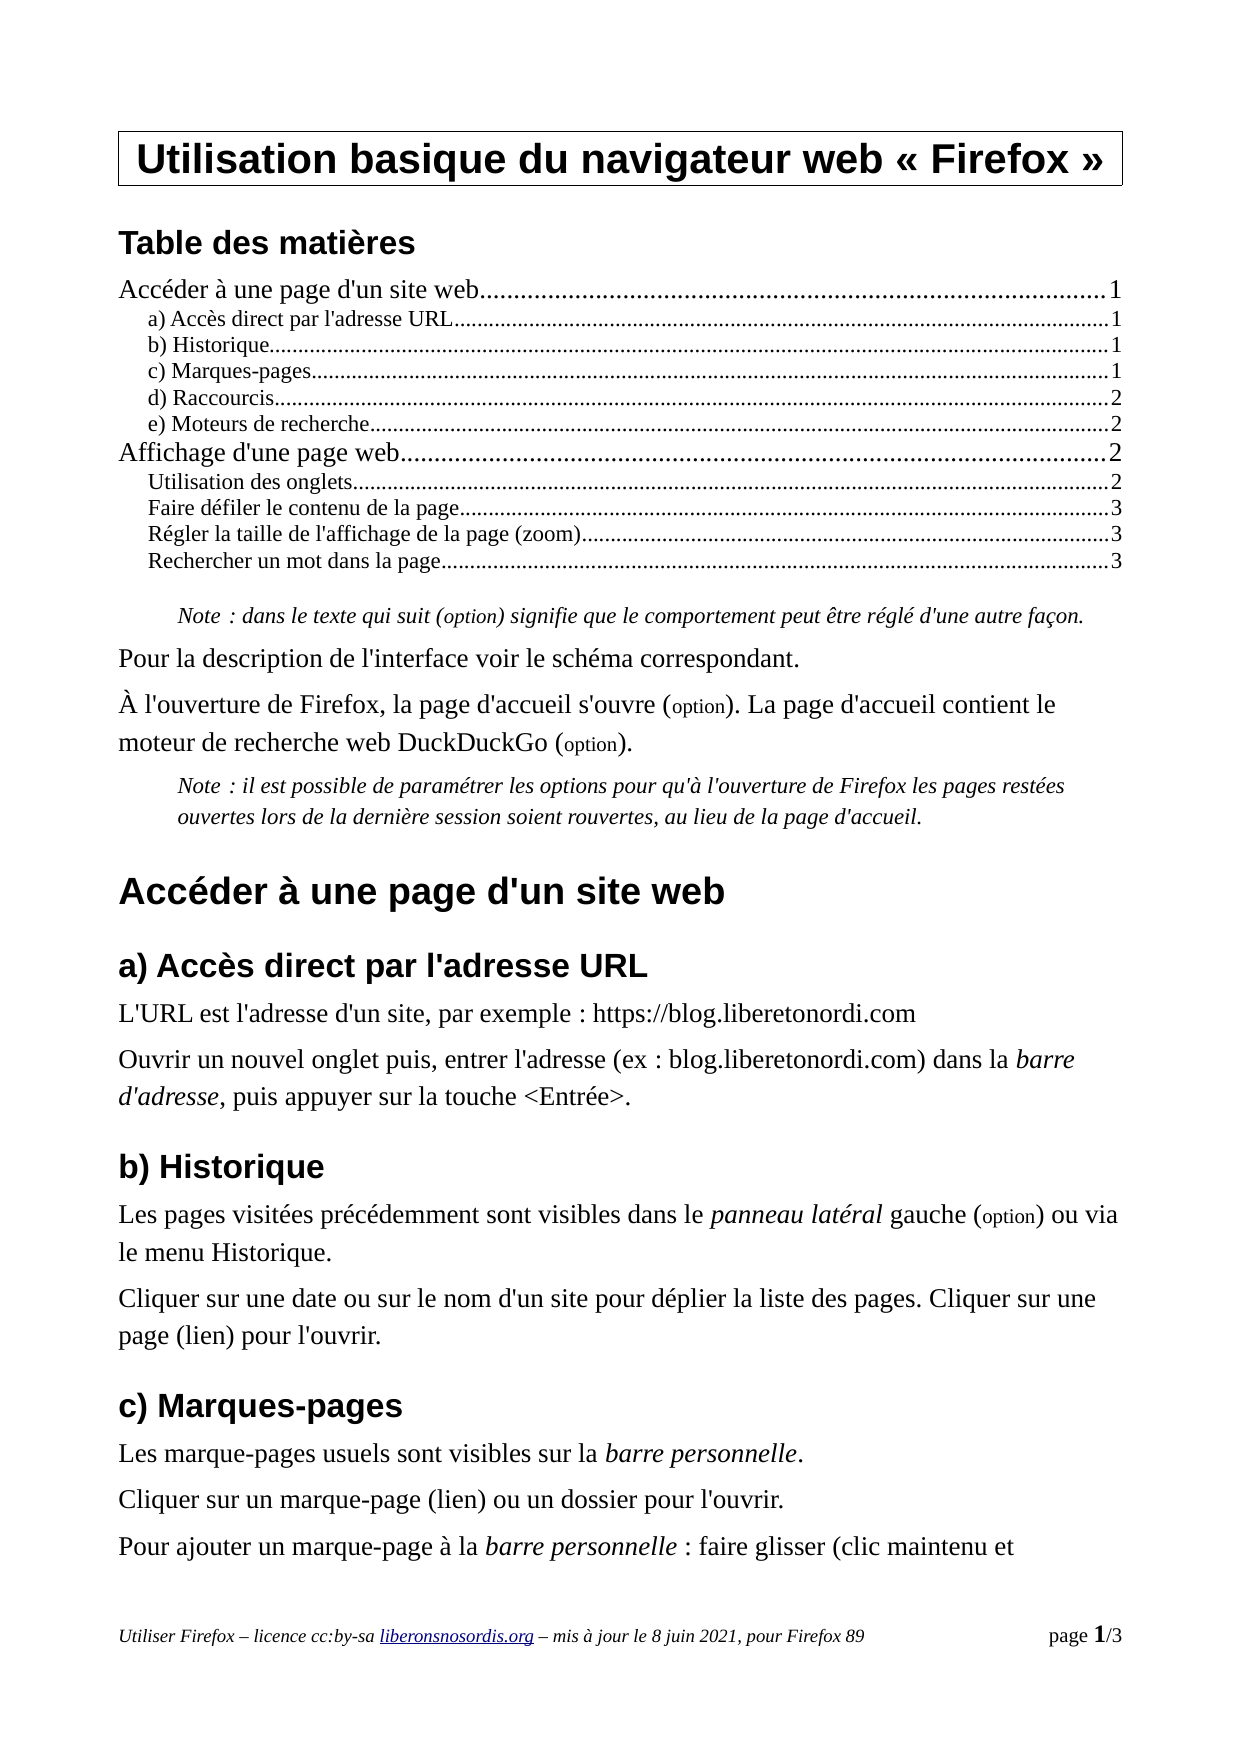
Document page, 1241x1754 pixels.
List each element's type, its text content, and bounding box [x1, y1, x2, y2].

text Utilisation des onglets 2 [148, 468, 1122, 494]
text Note : dans le texte qui suit (option) signifie que le comportement peut être réglé d'une autre façon. [177, 602, 1122, 628]
subtitle Accéder à une page d'un site web [118, 869, 1122, 912]
text À l'ouverture de Firefox, la page d'accueil s'ouvre (option). La page d'accueil contient le moteur de recherche web DuckDuckGo (option). [118, 688, 1122, 757]
text Pour la description de l'interface voir le schéma correspondant. [118, 642, 1122, 673]
text c) Marques-pages 1 [148, 357, 1122, 384]
subtitle a) Accès direct par l'adresse URL [118, 946, 1122, 984]
text Rechercher un mot dans la page 3 [148, 547, 1122, 573]
text Pour ajouter un marque-page à la barre personnelle : faire glisser (clic maintenu et [118, 1530, 1122, 1561]
text Les pages visitées précédemment sont visibles dans le panneau latéral gauche (option) ou via le menu Historique. [118, 1198, 1122, 1267]
text Faire défiler le contenu de la page 3 [148, 494, 1122, 520]
text Les marque-pages usuels sont visibles sur la barre personnelle. [118, 1437, 1122, 1468]
text b) Historique 1 [148, 331, 1122, 357]
text Accéder à une page d'un site web 1 [118, 274, 1122, 305]
text Cliquer sur un marque-page (lien) ou un dossier pour l'ouvrir. [118, 1483, 1122, 1515]
text Ouvrir un nouvel onglet puis, entrer l'adresse (ex : blog.liberetonordi.com) dans la barre d'adresse, puis appuyer sur la touche <Entrée>. [118, 1043, 1122, 1112]
text a) Accès direct par l'adresse URL 1 [148, 305, 1122, 331]
text Affichage d'une page web 2 [118, 437, 1122, 468]
text e) Moteurs de recherche 2 [148, 410, 1122, 437]
subtitle Table des matières [118, 223, 1122, 261]
text d) Raccourcis 2 [148, 384, 1122, 410]
text Note : il est possible de paramétrer les options pour qu'à l'ouverture de Firefox les pages restées ouvertes lors de la dernière session soient rouvertes, au lieu de la page d'accueil. [177, 772, 1122, 830]
subtitle b) Historique [118, 1147, 1122, 1186]
title Utilisation basique du navigateur web « Firefox » [119, 132, 1122, 185]
text Cliquer sur une date ou sur le nom d'un site pour déplier la liste des pages. Cliquer sur une page (lien) pour l'ouvrir. [118, 1282, 1122, 1350]
subtitle c) Marques-pages [118, 1386, 1122, 1425]
text L'URL est l'adresse d'un site, par exemple : https://blog.liberetonordi.com [118, 997, 1122, 1028]
text Régler la taille de l'affichage de la page (zoom) 3 [148, 520, 1122, 547]
